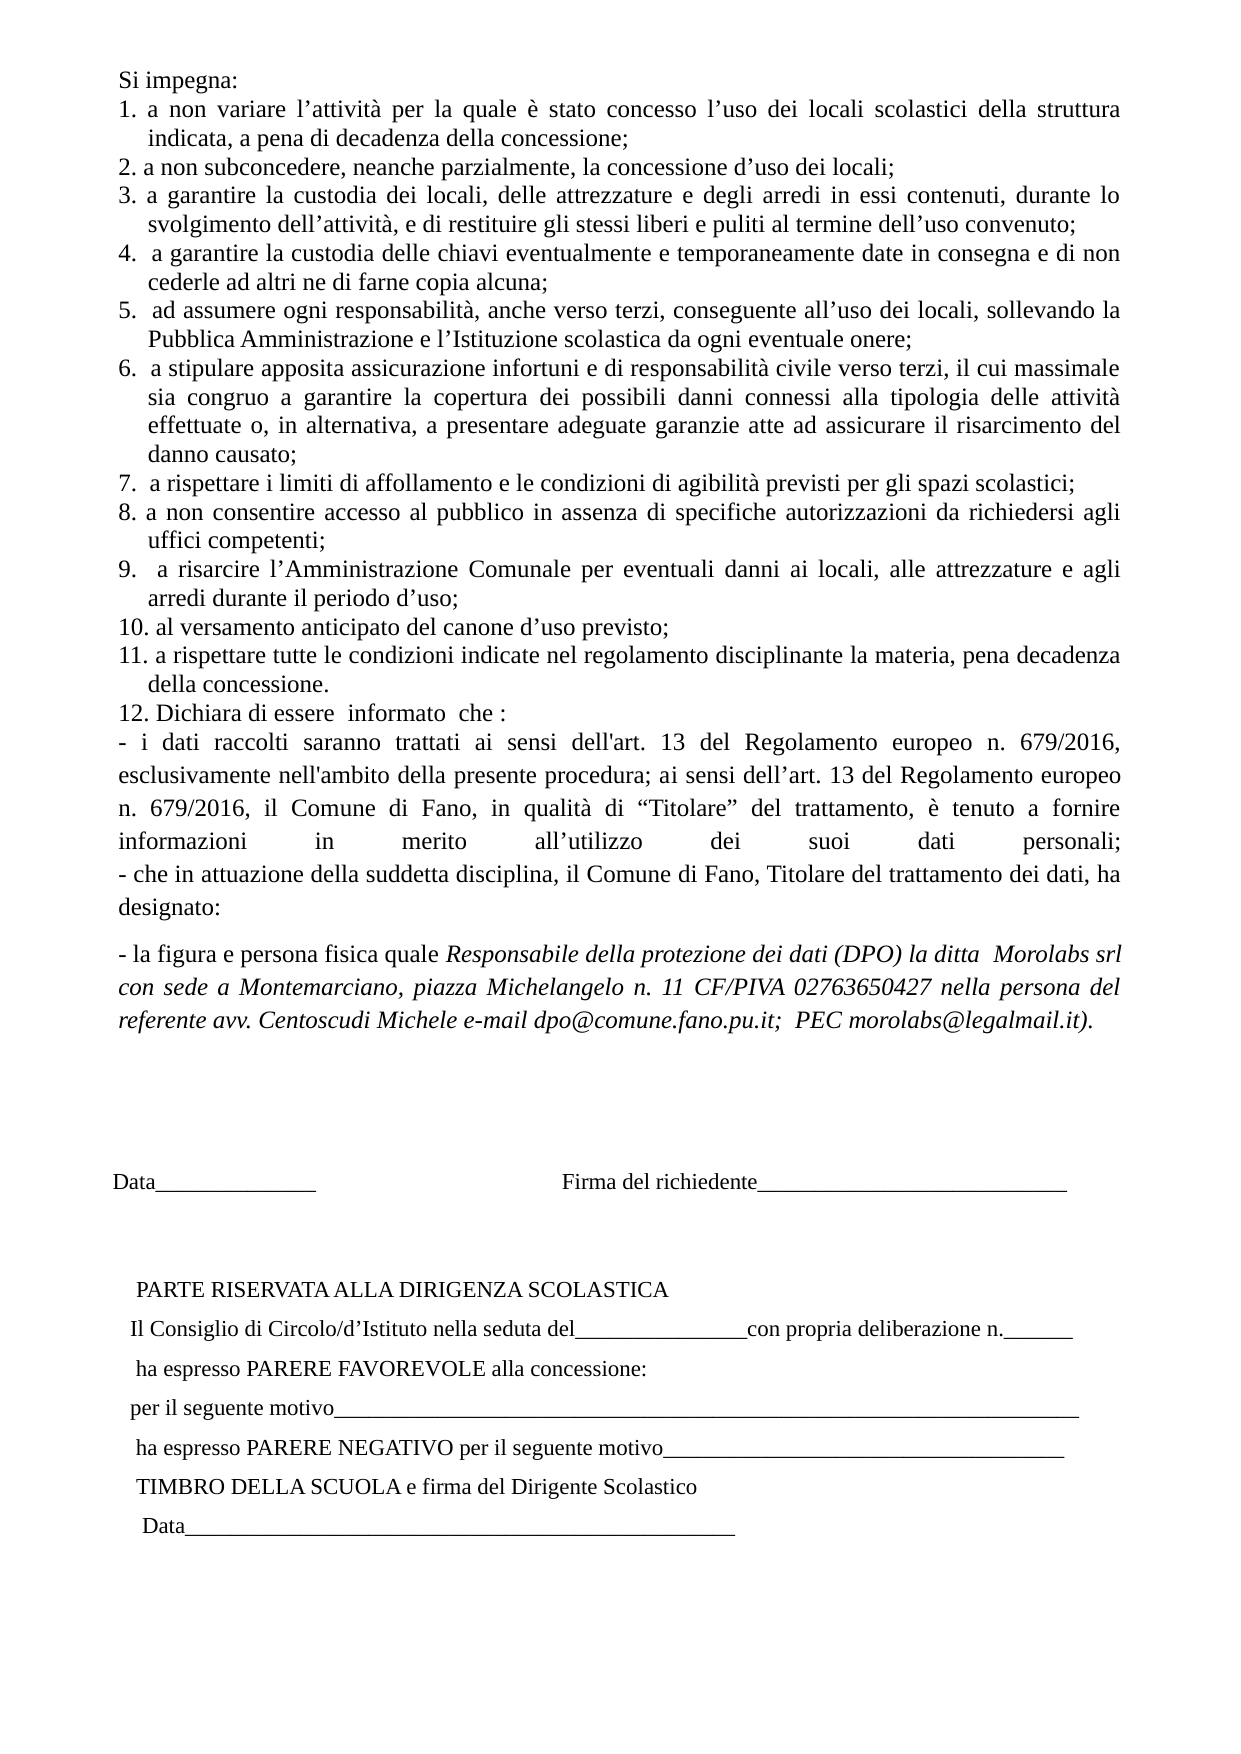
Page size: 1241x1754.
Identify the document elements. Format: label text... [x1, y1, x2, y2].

text per il seguente motivo_________________________________________________________________ [130, 1394, 1122, 1421]
text Si impegna: [118, 65, 1122, 94]
text - la figura e persona fisica quale Responsabile della protezione dei dati (DPO) la ditta Morolabs srl con sede a Montemarciano, piazza Michelangelo n. 11 CF/PIVA 02763650427 nella persona del referente avv. Centoscudi Michele e-mail dpo@comune.fano.pu.it; PEC morolabs@legalmail.it). [118, 939, 1122, 1034]
text 4. a garantire la custodia delle chiavi eventualmente e temporaneamente date in consegna e di non cederle ad altri ne di farne copia alcuna; [118, 238, 1122, 295]
text Data______________ Firma del richiedente___________________________ [112, 1168, 1122, 1194]
text 7. a rispettare i limiti di affollamento e le condizioni di agibilità previsti per gli spazi scolastici; [118, 468, 1122, 497]
text 12. Dichiara di essere informato che : [118, 698, 1122, 727]
text PARTE RISERVATA ALLA DIRIGENZA SCOLASTICA [136, 1276, 1122, 1302]
text TIMBRO DELLA SCUOLA e firma del Dirigente Scolastico Data________________________________________________ [136, 1473, 1122, 1539]
text - i dati raccolti saranno trattati ai sensi dell'art. 13 del Regolamento europeo n. 679/2016, esclusivamente nell'ambito della presente procedura; ai sensi dell’art. 13 del Regolamento europeo n. 679/2016, il Comune di Fano, in qualità di “Titolare” del trattamento, è tenuto a fornire informazioni in merito all’utilizzo dei suoi dati personali; - che in attuazione della suddetta disciplina, il Comune di Fano, Titolare del trattamento dei dati, ha designato: [118, 727, 1122, 921]
text 1. a non variare l’attività per la quale è stato concesso l’uso dei locali scolastici della struttura indicata, a pena di decadenza della concessione; [118, 94, 1122, 152]
text 2. a non subconcedere, neanche parzialmente, la concessione d’uso dei locali; [118, 152, 1122, 180]
text Il Consiglio di Circolo/d’Istituto nella seduta del_______________con propria deliberazione n.______ [130, 1315, 1122, 1342]
text 3. a garantire la custodia dei locali, delle attrezzature e degli arredi in essi contenuti, durante lo svolgimento dell’attività, e di restituire gli stessi liberi e puliti al termine dell’uso convenuto; [118, 180, 1122, 238]
text 8. a non consentire accesso al pubblico in assenza di specifiche autorizzazioni da richiedersi agli uffici competenti; [118, 497, 1122, 554]
text 9. a risarcire l’Amministrazione Comunale per eventuali danni ai locali, alle attrezzature e agli arredi durante il periodo d’uso; [118, 554, 1122, 612]
text ha espresso PARERE FAVOREVOLE alla concessione: [130, 1355, 1122, 1381]
text 5. ad assumere ogni responsabilità, anche verso terzi, conseguente all’uso dei locali, sollevando la Pubblica Amministrazione e l’Istituzione scolastica da ogni eventuale onere; [118, 295, 1122, 353]
text ha espresso PARERE NEGATIVO per il seguente motivo___________________________________ [130, 1434, 1122, 1460]
text 11. a rispettare tutte le condizioni indicate nel regolamento disciplinante la materia, pena decadenza della concessione. [118, 640, 1122, 698]
text 10. al versamento anticipato del canone d’uso previsto; [118, 612, 1122, 640]
text 6. a stipulare apposita assicurazione infortuni e di responsabilità civile verso terzi, il cui massimale sia congruo a garantire la copertura dei possibili danni connessi alla tipologia delle attività effettuate o, in alternativa, a presentare adeguate garanzie atte ad assicurare il risarcimento del danno causato; [118, 353, 1122, 468]
